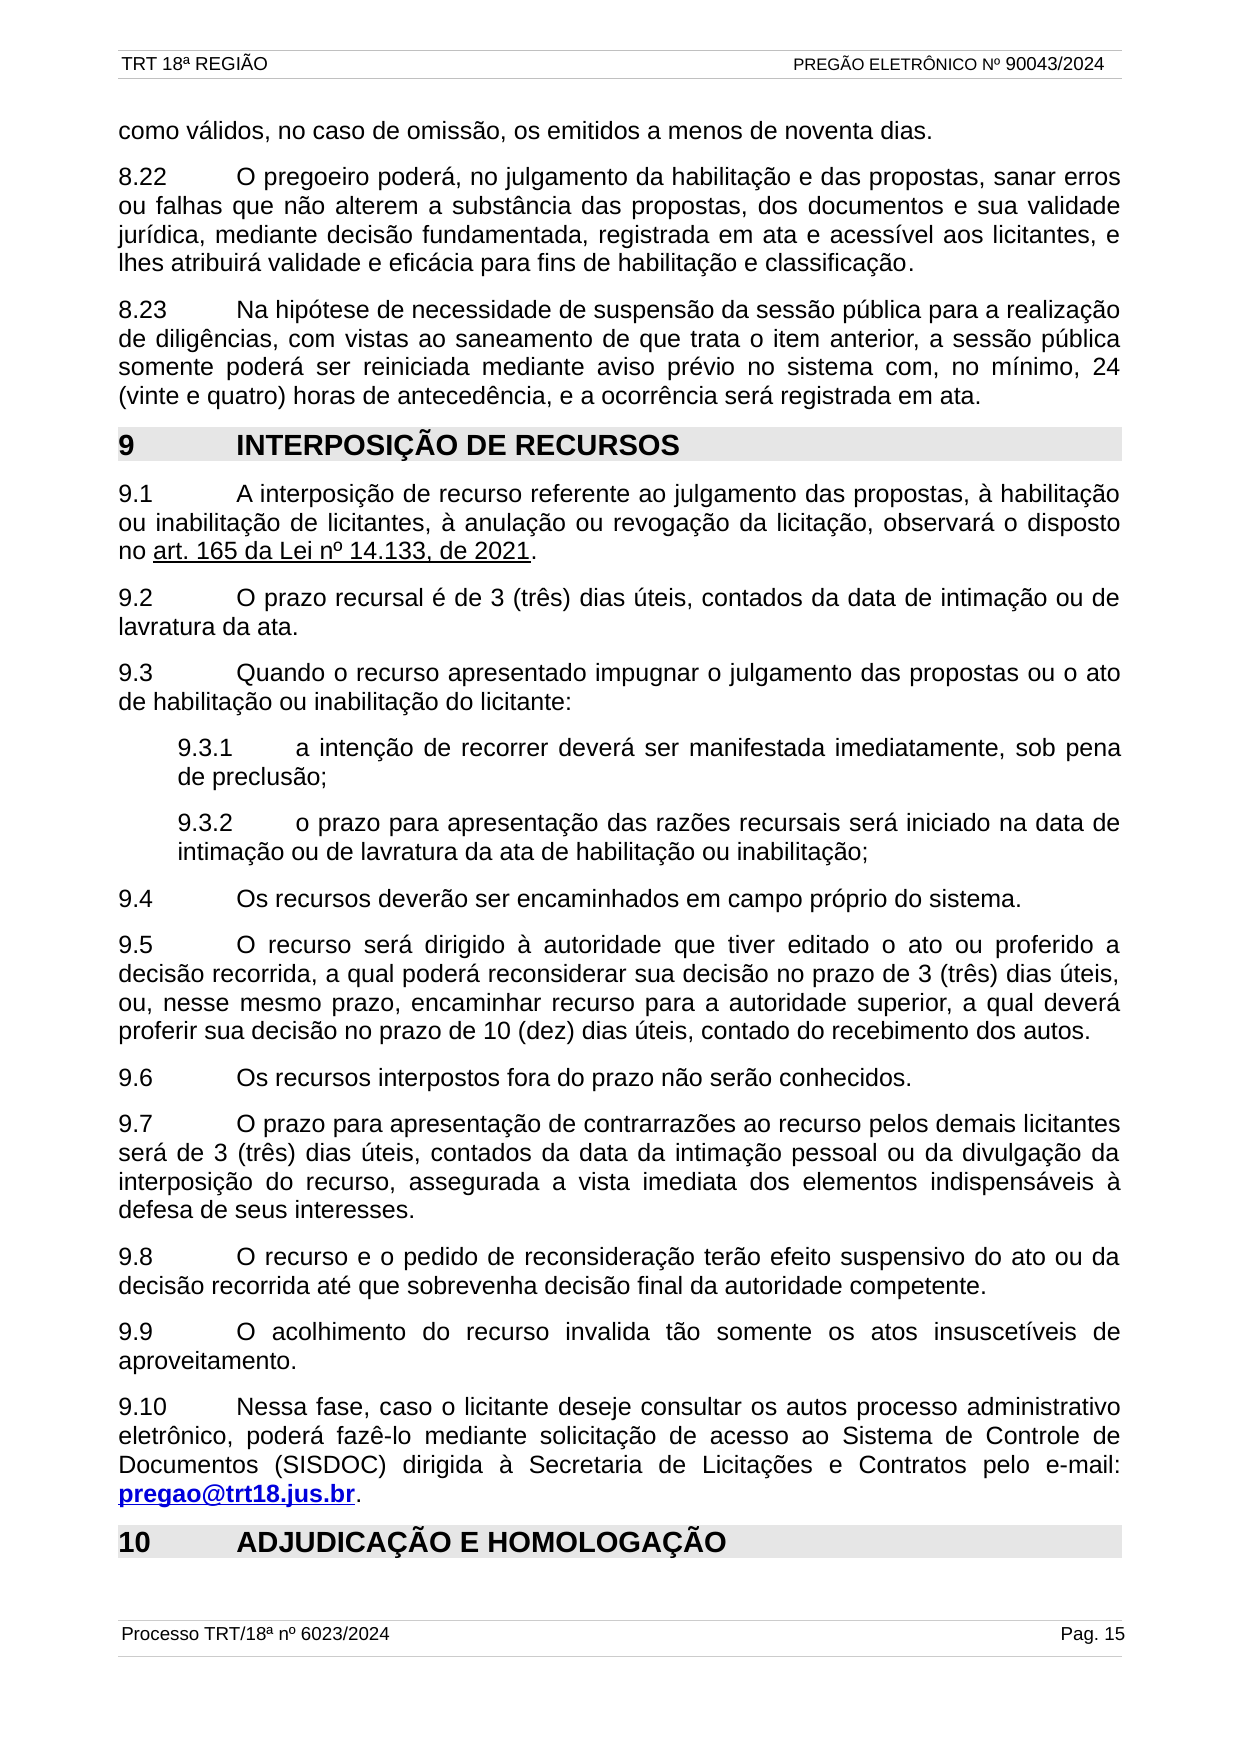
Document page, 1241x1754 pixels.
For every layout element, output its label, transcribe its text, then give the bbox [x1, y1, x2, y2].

text 8.22 O pregoeiro poderá, no julgamento da habilitação e das propostas, sanar erros ou falhas que não alterem a substância das propostas, dos documentos e sua validade jurídica, mediante decisão fundamentada, registrada em ata e acessível aos licitantes, e lhes atribuirá validade e eficácia para fins de habilitação e classificação. [118, 162, 1122, 277]
text 9.4 Os recursos deverão ser encaminhados em campo próprio do sistema. [118, 883, 1122, 912]
text 9 INTERPOSIÇÃO DE RECURSOS [118, 427, 1122, 461]
text 9.6 Os recursos interpostos fora do prazo não serão conhecidos. [118, 1063, 1122, 1091]
text 9.1 A interposição de recurso referente ao julgamento das propostas, à habilitação ou inabilitação de licitantes, à anulação ou revogação da licitação, observará o disposto no art. 165 da Lei nº 14.133, de 2021. [118, 479, 1122, 565]
text 9.5 O recurso será dirigido à autoridade que tiver editado o ato ou proferido a decisão recorrida, a qual poderá reconsiderar sua decisão no prazo de 3 (três) dias úteis, ou, nesse mesmo prazo, encaminhar recurso para a autoridade superior, a qual deverá proferir sua decisão no prazo de 10 (dez) dias úteis, contado do recebimento dos autos. [118, 930, 1122, 1045]
text 9.9 O acolhimento do recurso invalida tão somente os atos insuscetíveis de aproveitamento. [118, 1317, 1122, 1374]
text 9.10 Nessa fase, caso o licitante deseje consultar os autos processo administrativo eletrônico, poderá fazê-lo mediante solicitação de acesso ao Sistema de Controle de Documentos (SISDOC) dirigida à Secretaria de Licitações e Contratos pelo e-mail: pregao@trt18.jus.br. [118, 1392, 1122, 1507]
text 8.23 Na hipótese de necessidade de suspensão da sessão pública para a realização de diligências, com vistas ao saneamento de que trata o item anterior, a sessão pública somente poderá ser reiniciada mediante aviso prévio no sistema com, no mínimo, 24 (vinte e quatro) horas de antecedência, e a ocorrência será registrada em ata. [118, 295, 1122, 410]
text 9.2 O prazo recursal é de 3 (três) dias úteis, contados da data de intimação ou de lavratura da ata. [118, 583, 1122, 640]
text 9.7 O prazo para apresentação de contrarrazões ao recurso pelos demais licitantes será de 3 (três) dias úteis, contados da data da intimação pessoal ou da divulgação da interposição do recurso, assegurada a vista imediata dos elementos indispensáveis à defesa de seus interesses. [118, 1109, 1122, 1224]
text 9.3.1 a intenção de recorrer deverá ser manifestada imediatamente, sob pena de preclusão; [177, 733, 1122, 791]
text 9.3.2 o prazo para apresentação das razões recursais será iniciado na data de intimação ou de lavratura da ata de habilitação ou inabilitação; [177, 808, 1122, 866]
text 9.3 Quando o recurso apresentado impugnar o julgamento das propostas ou o ato de habilitação ou inabilitação do licitante: [118, 658, 1122, 715]
text como válidos, no caso de omissão, os emitidos a menos de noventa dias. [118, 116, 1122, 144]
text 10 ADJUDICAÇÃO E HOMOLOGAÇÃO [118, 1525, 1122, 1558]
text 9.8 O recurso e o pedido de reconsideração terão efeito suspensivo do ato ou da decisão recorrida até que sobrevenha decisão final da autoridade competente. [118, 1242, 1122, 1299]
